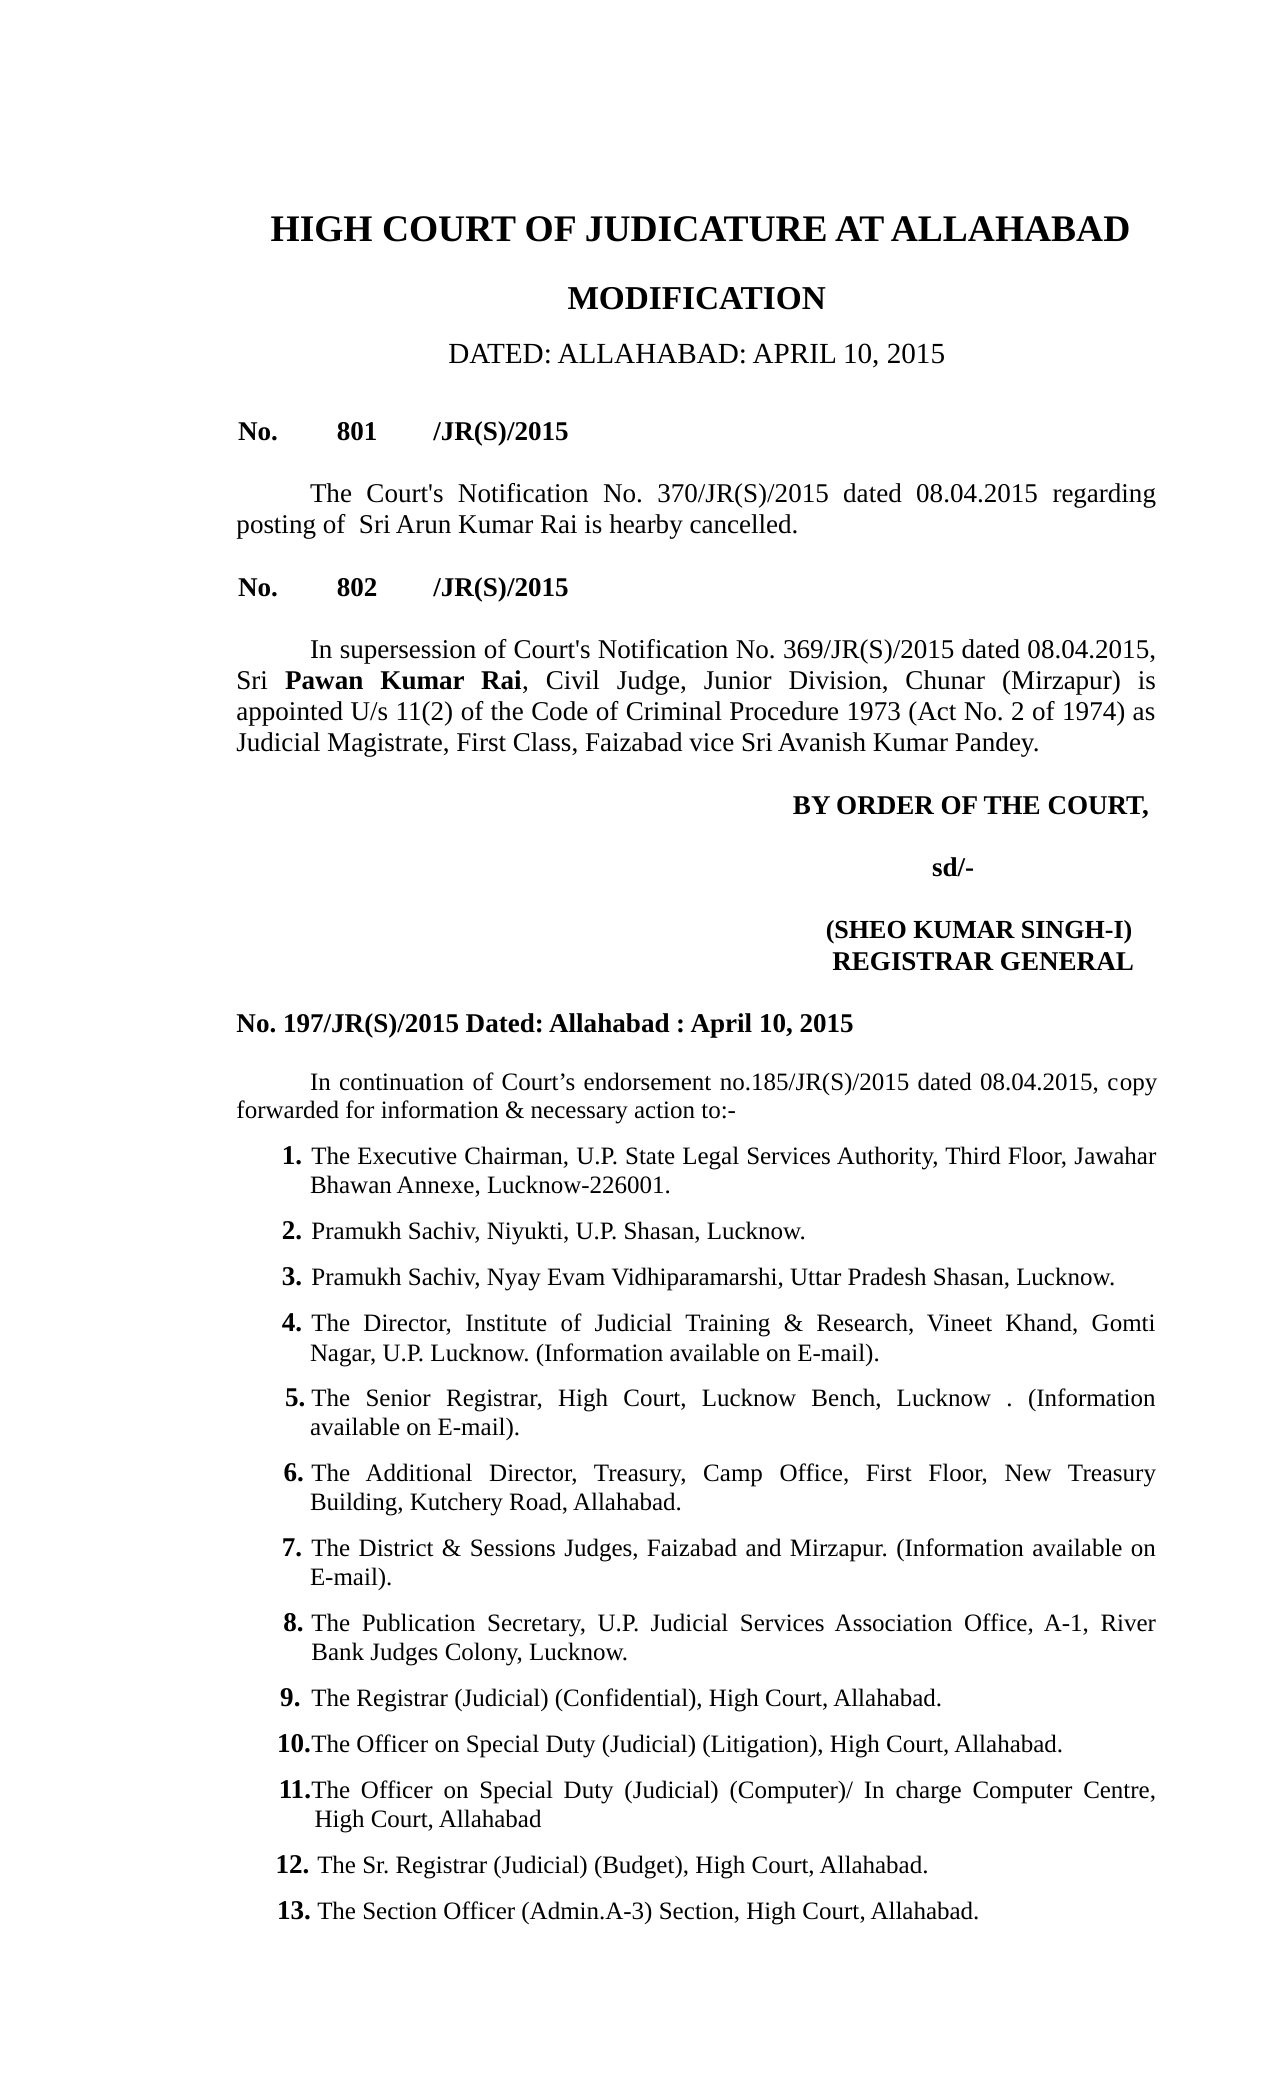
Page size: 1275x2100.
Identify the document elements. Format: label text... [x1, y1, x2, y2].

text HIGH COURT OF JUDICATURE AT ALLAHABAD [236, 207, 1165, 250]
list The Executive Chairman, U.P. State Legal Services Authority, Third Floor, Jawahar Bhawan Annexe, Lucknow-226001. [282, 1139, 1157, 1199]
table_header 802 [292, 571, 422, 602]
list The Officer on Special Duty (Judicial) (Computer)/ In charge Computer Centre, High Court, Allahabad [278, 1773, 1157, 1833]
table_header /JR(S)/2015 [422, 571, 614, 602]
list The Additional Director, Treasury, Camp Office, First Floor, New Treasury Building, Kutchery Road, Allahabad. [283, 1456, 1157, 1516]
text sd/- [86, 851, 1157, 882]
subtitle DATED: ALLAHABAD: APRIL 10, 2015 [236, 336, 1157, 369]
table_header /JR(S)/2015 [422, 415, 614, 446]
subtitle No. 197/JR(S)/2015 Dated: Allahabad : April 10, 2015 [236, 1007, 1154, 1038]
subtitle MODIFICATION [236, 278, 1157, 317]
text REGISTRAR GENERAL [236, 944, 1157, 976]
text In supersession of Court's Notification No. 369/JR(S)/2015 dated 08.04.2015, Sri Pawan Kumar Rai, Civil Judge, Junior Division, Chunar (Mirzapur) is appointed U/s 11(2) of the Code of Criminal Procedure 1973 (Act No. 2 of 1974) as Judicial Magistrate, First Class, Faizabad vice Sri Avanish Kumar Pandey. [236, 633, 1157, 758]
list The Officer on Special Duty (Judicial) (Litigation), High Court, Allahabad. [277, 1727, 1157, 1758]
text (SHEO KUMAR SINGH-I) [236, 913, 1157, 944]
text BY ORDER OF THE COURT, [236, 789, 1157, 820]
table_header 801 [292, 415, 422, 446]
list The Publication Secretary, U.P. Judicial Services Association Office, A-1, River Bank Judges Colony, Lucknow. [283, 1606, 1157, 1666]
list The Registrar (Judicial) (Confidential), High Court, Allahabad. [280, 1681, 1157, 1712]
list The Director, Institute of Judicial Training & Research, Vineet Khand, Gomti Nagar, U.P. Lucknow. (Information available on E-mail). [282, 1306, 1157, 1366]
text The Court's Notification No. 370/JR(S)/2015 dated 08.04.2015 regarding posting of Sri Arun Kumar Rai is hearby cancelled. [236, 477, 1157, 540]
list The Sr. Registrar (Judicial) (Budget), High Court, Allahabad. [264, 1848, 1157, 1879]
list The Senior Registrar, High Court, Lucknow Bench, Lucknow . (Information available on E-mail). [285, 1381, 1157, 1441]
list Pramukh Sachiv, Nyay Evam Vidhiparamarshi, Uttar Pradesh Shasan, Lucknow. [282, 1260, 1157, 1291]
table_header No. [227, 571, 292, 602]
list The District & Sessions Judges, Faizabad and Mirzapur. (Information available on E-mail). [282, 1531, 1157, 1591]
table_header No. [227, 415, 292, 446]
list Pramukh Sachiv, Niyukti, U.P. Shasan, Lucknow. [282, 1214, 1157, 1245]
list The Section Officer (Admin.A-3) Section, High Court, Allahabad. [277, 1894, 1157, 1925]
text In continuation of Court’s endorsement no.185/JR(S)/2015 dated 08.04.2015, copy forwarded for information & necessary action to:- [236, 1067, 1157, 1124]
